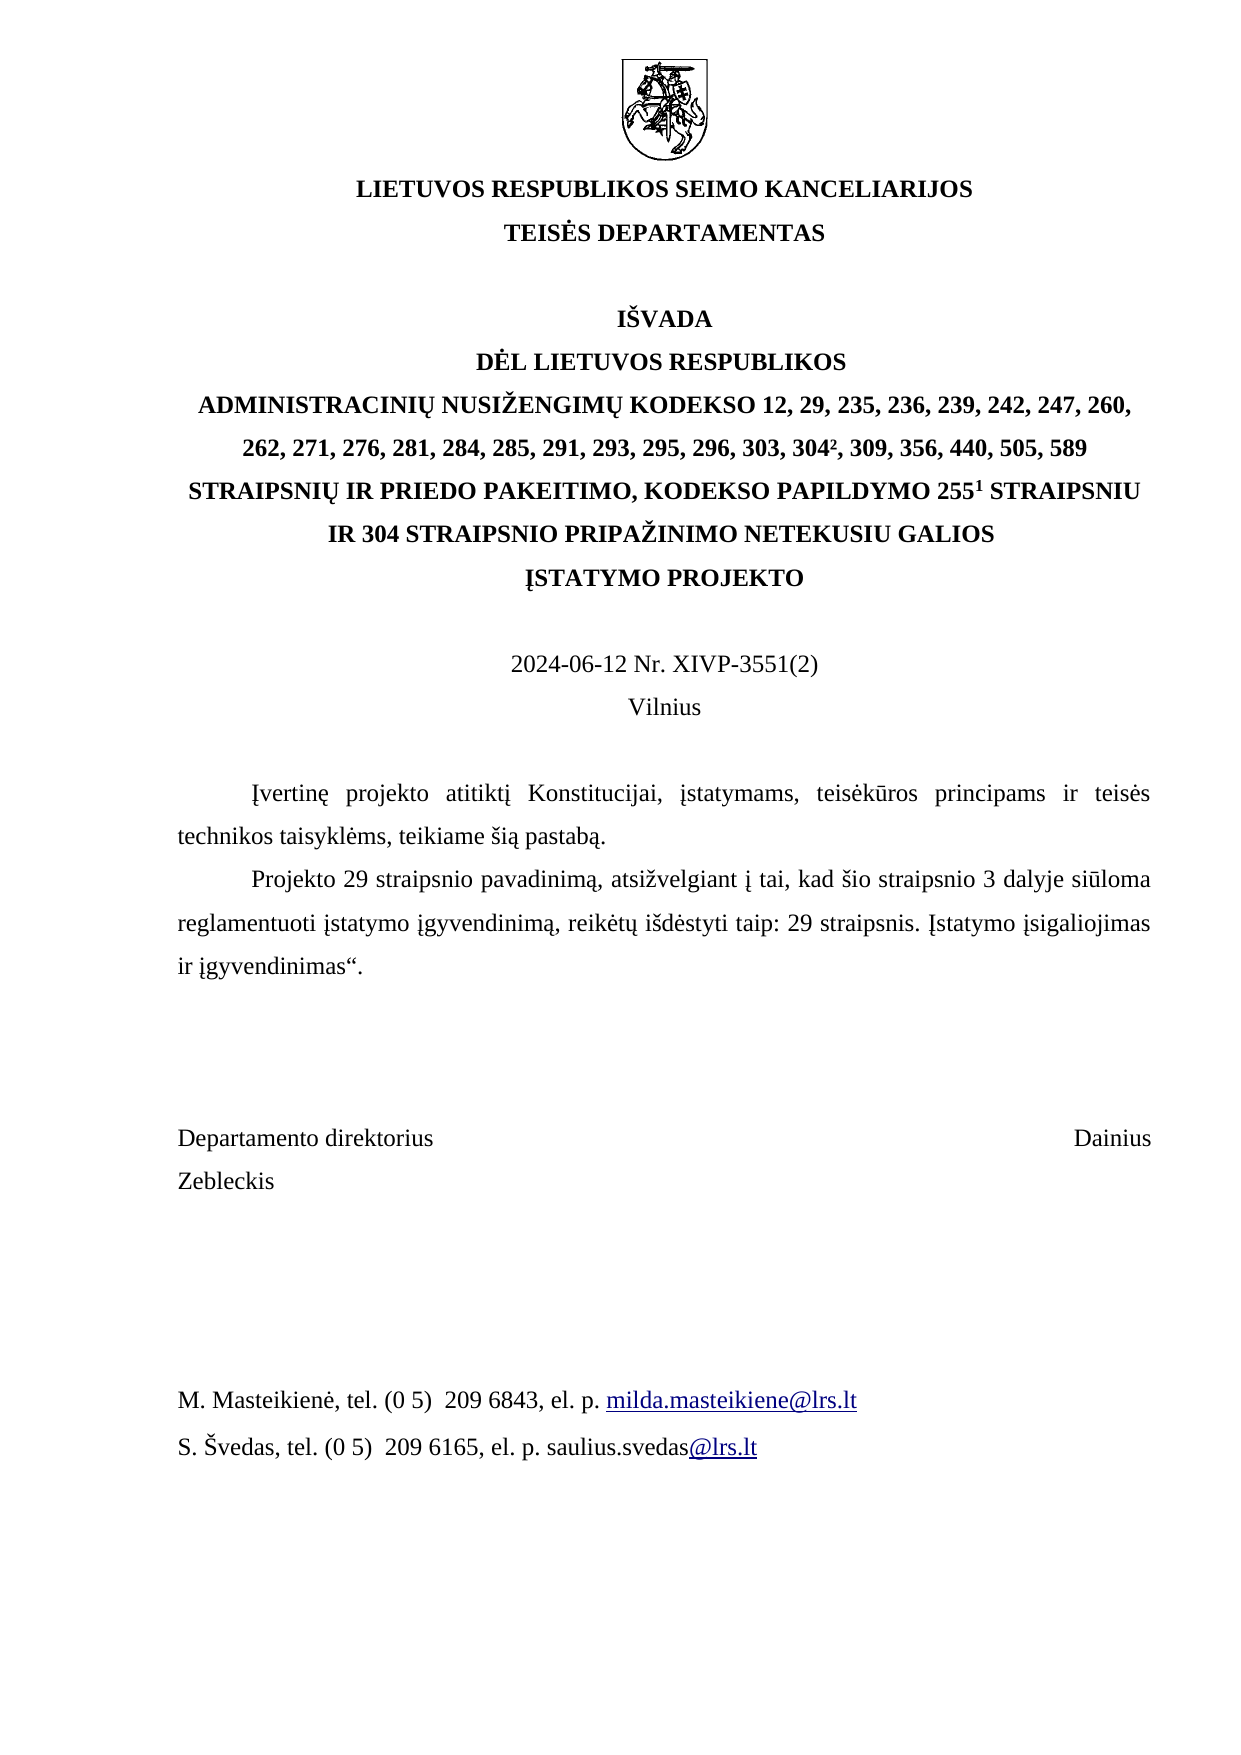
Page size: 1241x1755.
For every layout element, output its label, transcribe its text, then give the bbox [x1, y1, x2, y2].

text IŠVADA [177, 304, 1152, 333]
text Projekto 29 straipsnio pavadinimą, atsižvelgiant į tai, kad šio straipsnio 3 dalyje siūloma reglamentuoti įstatymo įgyvendinimą, reikėtų išdėstyti taip: 29 straipsnis. Įstatymo įsigaliojimas ir įgyvendinimas“. [177, 864, 1152, 979]
text LIETUVOS RESPUBLIKOS SEIMO KANCELIARIJOS [177, 174, 1152, 203]
text M. Masteikienė, tel. (0 5) 209 6843, el. p. milda.masteikiene@lrs.lt [177, 1386, 1152, 1414]
text DĖL LIETUVOS RESPUBLIKOS [177, 347, 1152, 376]
text Įvertinę projekto atitiktį Konstitucijai, įstatymams, teisėkūros principams ir teisės technikos taisyklėms, teikiame šią pastabą. [177, 778, 1152, 850]
text Vilnius [177, 692, 1152, 721]
text ADMINISTRACINIŲ NUSIŽENGIMŲ KODEKSO 12, 29, 235, 236, 239, 242, 247, 260, 262, 271, 276, 281, 284, 285, 291, 293, 295, 296, 303, 304², 309, 356, 440, 505, 589 STRAIPSNIŲ IR PRIEDO PAKEITIMO, KODEKSO PAPILDYMO 2551 STRAIPSNIU IR 304 STRAIPSNIO PRIPAŽINIMO NETEKUSIU GALIOS [177, 390, 1152, 548]
text Departamento direktorius Dainius Zebleckis [177, 1123, 1152, 1195]
text 2024-06-12 Nr. XIVP-3551(2) [177, 649, 1152, 678]
subtitle TEISĖS DEPARTAMENTAS [177, 218, 1152, 246]
text S. Švedas, tel. (0 5) 209 6165, el. p. saulius.svedas@lrs.lt [177, 1432, 1152, 1461]
text ĮSTATYMO PROJEKTO [177, 563, 1152, 591]
